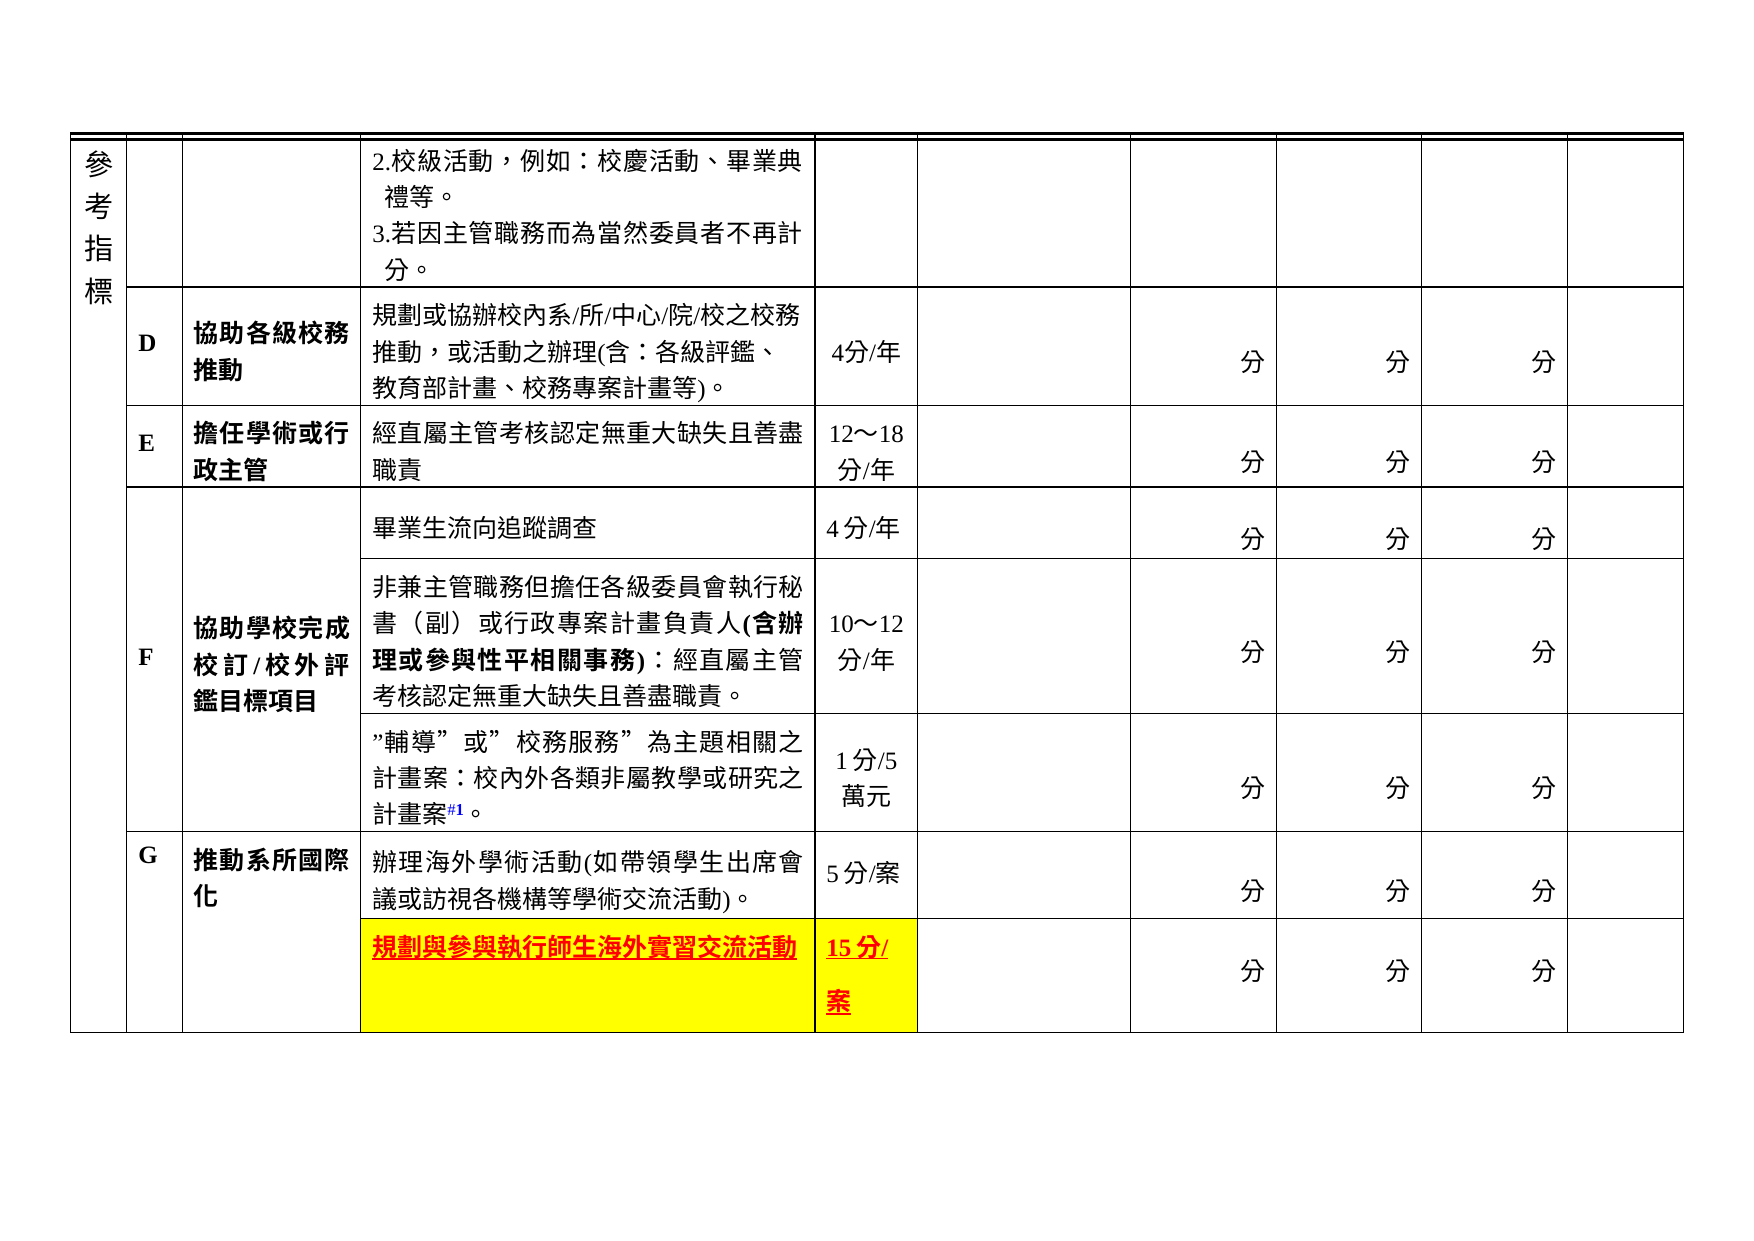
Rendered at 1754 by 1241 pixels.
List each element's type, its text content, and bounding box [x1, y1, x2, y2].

table_cell 經直屬主管考核認定無重大缺失且善盡職責 [361, 406, 814, 486]
table_cell [1568, 832, 1683, 918]
table_cell [1568, 714, 1683, 831]
table_cell 分 [1422, 832, 1567, 918]
table_cell [183, 141, 360, 286]
table_cell 分 [1422, 559, 1567, 713]
table_cell 分 [1422, 488, 1567, 558]
table_cell 4分/年 [816, 488, 917, 558]
table_cell 分 [1131, 919, 1276, 1032]
table_cell 分 [1277, 919, 1421, 1032]
table_cell 畢業生流向追蹤調查 [361, 488, 814, 558]
table_cell [918, 488, 1130, 558]
table_cell 分 [1277, 288, 1421, 404]
table_cell 分 [1422, 288, 1567, 404]
table_cell [816, 141, 917, 286]
table_cell [918, 714, 1130, 831]
table_cell 分 [1422, 919, 1567, 1032]
table_cell 分 [1422, 714, 1567, 831]
table_cell [1277, 141, 1421, 286]
table_cell 分 [1131, 406, 1276, 486]
table_cell ”輔導”或”校務服務”為主題相關之計畫案：校內外各類非屬教學或研究之計畫案#1。 [361, 714, 814, 831]
table_cell 15分/案 [816, 919, 917, 1032]
table_cell 非兼主管職務但擔任各級委員會執行秘書（副）或行政專案計畫負責人(含辦理或參與性平相關事務)：經直屬主管考核認定無重大缺失且善盡職責。 [361, 559, 814, 713]
table_cell 分 [1131, 832, 1276, 918]
table_cell 10〜12分/年 [816, 559, 917, 713]
table_cell [1422, 141, 1567, 286]
table_cell [127, 141, 182, 286]
table_cell E [127, 406, 182, 486]
table_cell 2.校級活動，例如：校慶活動、畢業典禮等。 3.若因主管職務而為當然委員者不再計分。 [361, 141, 814, 286]
table_cell [1568, 559, 1683, 713]
table_cell 推動系所國際化 [183, 832, 360, 1032]
table_cell 分 [1422, 406, 1567, 486]
table_cell 分 [1131, 714, 1276, 831]
table_cell [918, 406, 1130, 486]
table_cell 分 [1277, 488, 1421, 558]
table_cell 分 [1277, 714, 1421, 831]
table_cell [1131, 141, 1276, 286]
table_cell [918, 559, 1130, 713]
table_cell 協助各級校務推動 [183, 288, 360, 404]
table_cell G [127, 832, 182, 1032]
table_cell 分 [1131, 288, 1276, 404]
table_cell 分 [1277, 832, 1421, 918]
table_cell [918, 141, 1130, 286]
table_cell [1568, 488, 1683, 558]
table_cell [1568, 141, 1683, 286]
table_cell 規劃或協辦校內系/所/中心/院/校之校務推動，或活動之辦理(含：各級評鑑、教育部計畫、校務專案計畫等)。 [361, 288, 814, 404]
table_cell D [127, 288, 182, 404]
table_cell [1568, 288, 1683, 404]
table_cell 12〜18分/年 [816, 406, 917, 486]
table_cell [918, 832, 1130, 918]
table_cell [1568, 406, 1683, 486]
table_cell [1568, 919, 1683, 1032]
table_cell 1分/5萬元 [816, 714, 917, 831]
table_cell 參考指標 [71, 141, 126, 1032]
table_cell 協助學校完成校訂/校外評鑑目標項目 [183, 488, 360, 831]
table_cell 5分/案 [816, 832, 917, 918]
table_cell 4分/年 [816, 288, 917, 404]
table_cell 辦理海外學術活動(如帶領學生出席會議或訪視各機構等學術交流活動)。 [361, 832, 814, 918]
table_cell 分 [1277, 406, 1421, 486]
table_cell 分 [1131, 488, 1276, 558]
table_cell [918, 919, 1130, 1032]
table_cell 分 [1277, 559, 1421, 713]
table_cell 分 [1131, 559, 1276, 713]
table_cell 擔任學術或行政主管 [183, 406, 360, 486]
table_cell 規劃與參與執行師生海外實習交流活動 [361, 919, 814, 1032]
table_cell F [127, 488, 182, 831]
table_cell [918, 288, 1130, 404]
